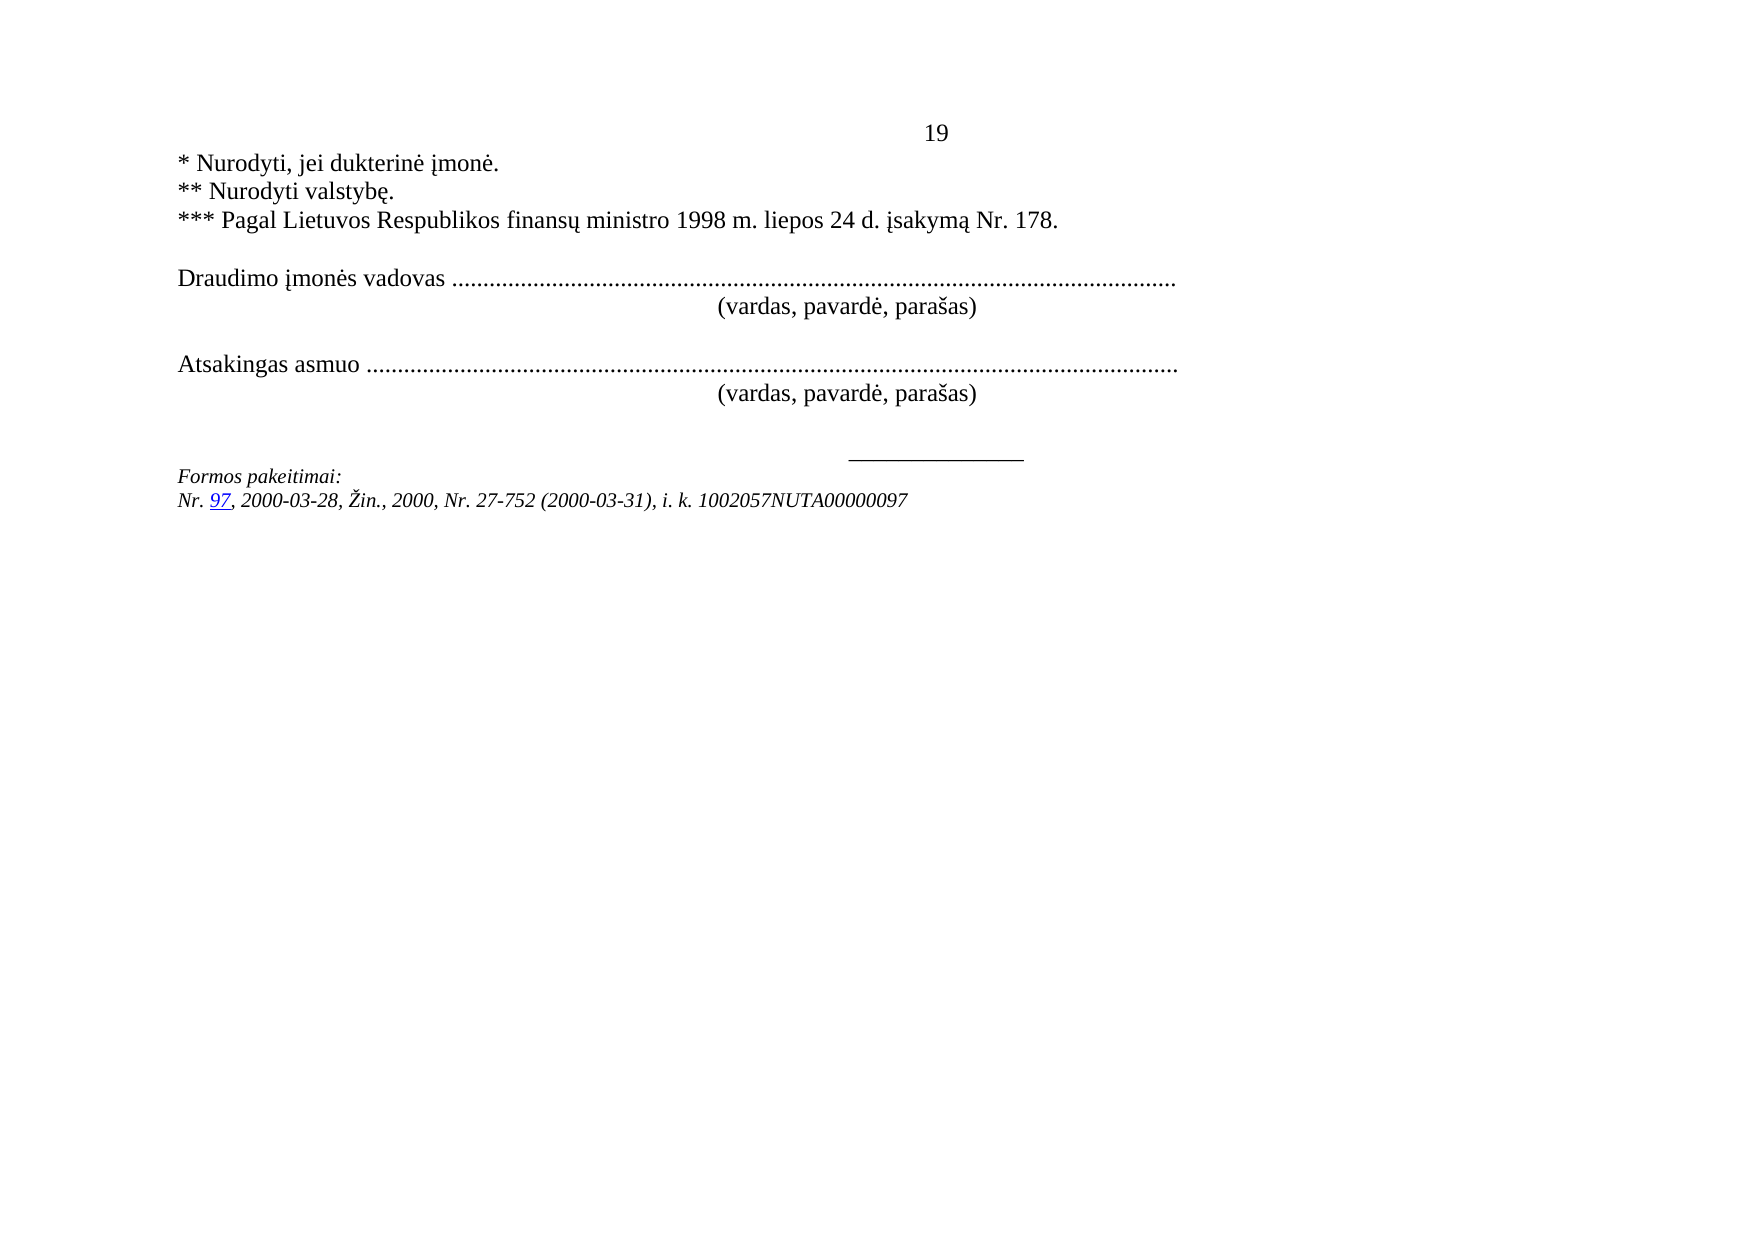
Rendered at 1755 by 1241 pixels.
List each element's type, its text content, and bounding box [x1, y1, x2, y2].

text * Nurodyti, jei dukterinė įmonė. [177, 148, 1695, 176]
text Nr. 97, 2000-03-28, Žin., 2000, Nr. 27-752 (2000-03-31), i. k. 1002057NUTA00000097 [177, 488, 1695, 512]
text Draudimo įmonės vadovas .................................................................................................................... [177, 263, 1695, 291]
text ** Nurodyti valstybę. [177, 176, 1695, 205]
text (vardas, pavardė, parašas) [582, 291, 1695, 320]
text (vardas, pavardė, parašas) [582, 378, 1695, 406]
text ______________ [177, 435, 1695, 464]
text Formos pakeitimai: [177, 464, 1695, 488]
text *** Pagal Lietuvos Respublikos finansų ministro 1998 m. liepos 24 d. įsakymą Nr. 178. [177, 205, 1695, 234]
text Atsakingas asmuo .................................................................................................................................. [177, 349, 1695, 378]
